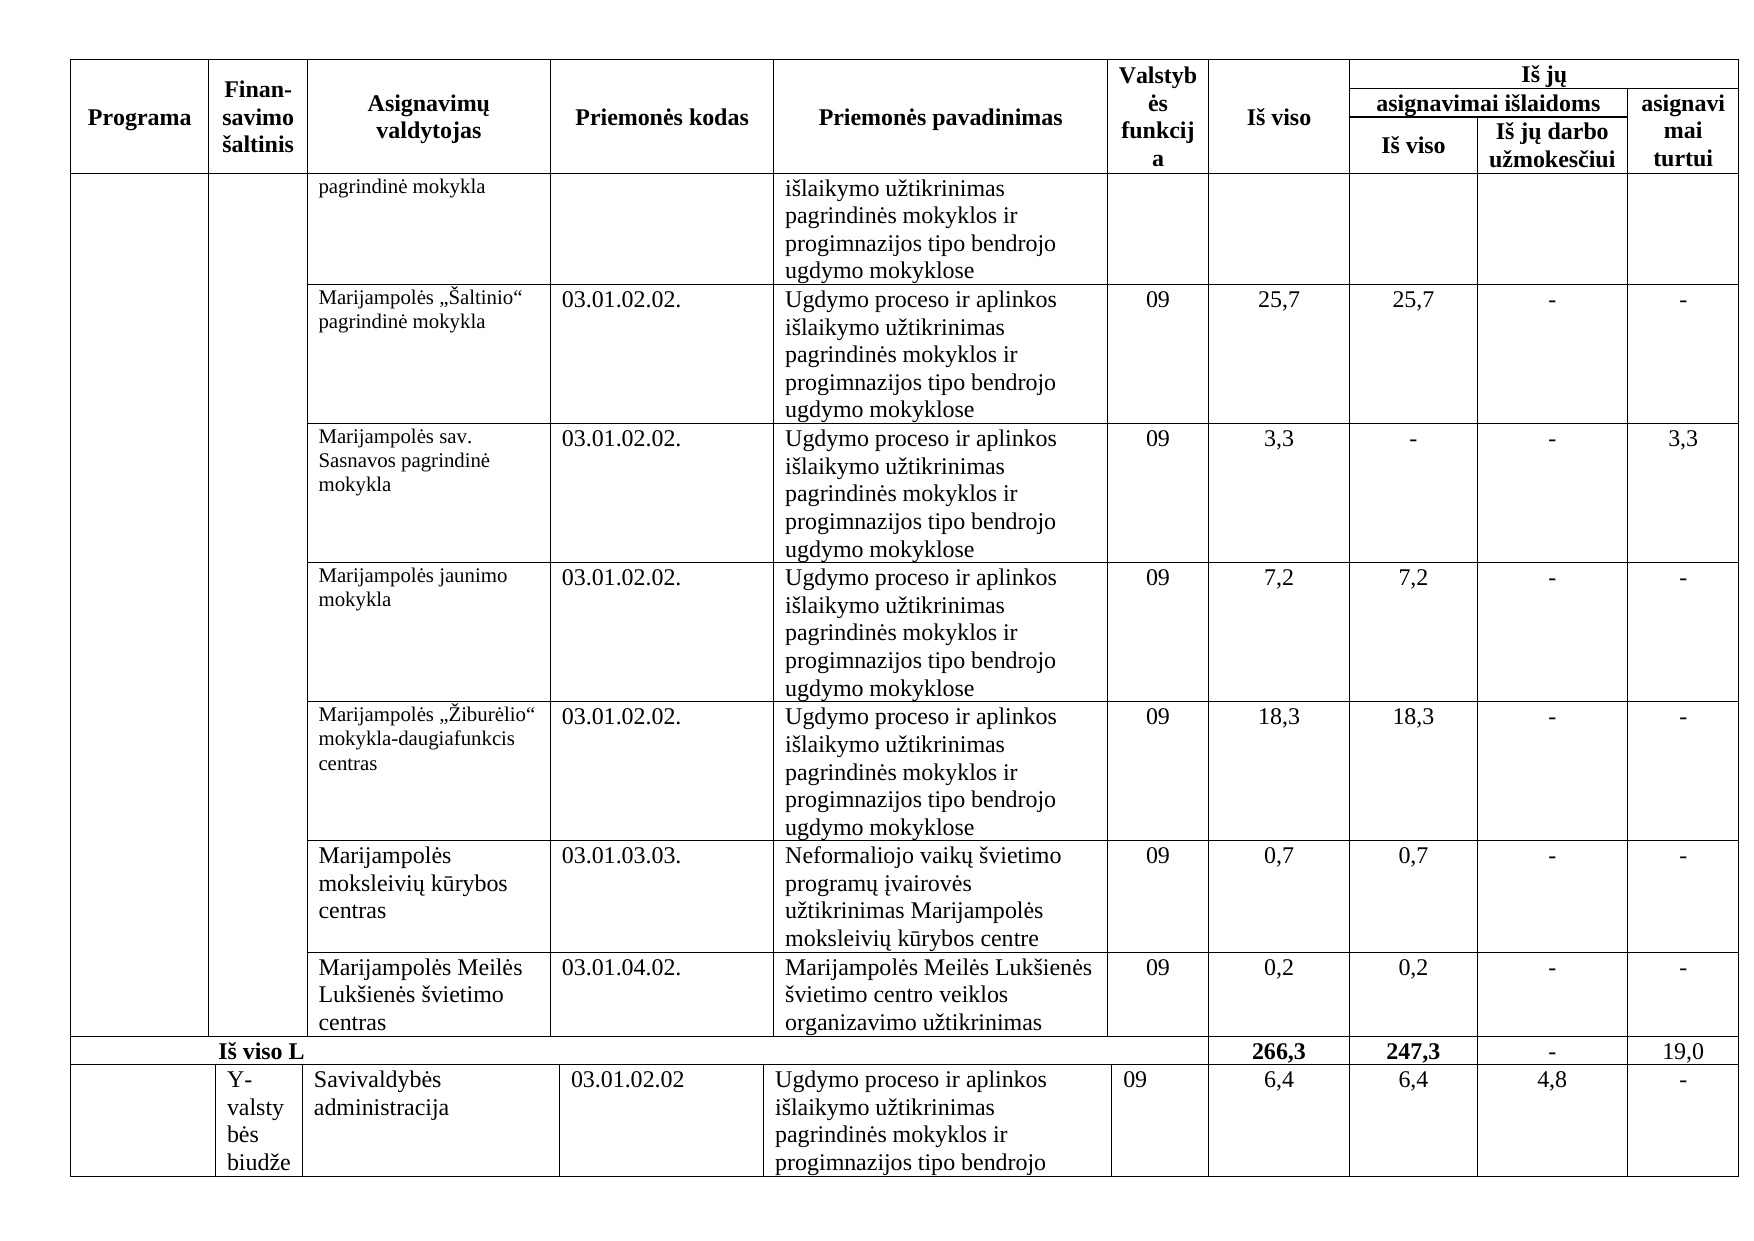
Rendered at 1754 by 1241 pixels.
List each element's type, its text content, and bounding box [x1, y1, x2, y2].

table_cell asignavimai turtui įsigyti [1628, 89, 1738, 173]
table_cell Marijampolės „Žiburėlio“ mokykla-daugiafunkcis centras [308, 702, 550, 840]
table_cell - [1628, 563, 1738, 701]
table_cell 0,7 [1350, 841, 1477, 952]
table_cell - [1628, 841, 1738, 952]
table_cell 3,3 [1209, 424, 1349, 562]
table_cell Marijampolės moksleivių kūrybos centras [308, 841, 550, 952]
table_cell Neformaliojo vaikų švietimo programų įvairovės užtikrinimas Marijampolės moksleivių kūrybos centre [774, 841, 1107, 952]
table_cell [1108, 174, 1208, 284]
table_cell Ugdymo proceso ir aplinkos išlaikymo užtikrinimas pagrindinės mokyklos ir progimnazijos tipo bendrojo ugdymo mokyklose [774, 563, 1107, 701]
table_cell 7,2 [1350, 563, 1477, 701]
table_cell 25,7 [1209, 285, 1349, 423]
table_cell 09 [1108, 702, 1208, 840]
table_cell 4,8 [1478, 1065, 1627, 1176]
table_cell išlaikymo užtikrinimas pagrindinės mokyklos ir progimnazijos tipo bendrojo ugdymo mokyklose [774, 174, 1107, 284]
table_cell 09 [1112, 1065, 1208, 1176]
table_cell [1209, 174, 1349, 284]
table_cell [71, 1065, 215, 1176]
table_cell 03.01.02.02. [551, 563, 773, 701]
table_header Iš jų [1350, 60, 1738, 88]
table_cell 09 [1108, 953, 1208, 1036]
table_cell - [1478, 1037, 1627, 1064]
table_cell [71, 952, 208, 1036]
table_cell 03.01.02.02. [551, 285, 773, 423]
table_cell Ugdymo proceso ir aplinkos išlaikymo užtikrinimas pagrindinės mokyklos ir progimnazijos tipo bendrojo ugdymo mokyklose [774, 424, 1107, 562]
table_header Priemonės pavadinimas [774, 60, 1107, 173]
table_header Priemonės kodas [551, 60, 773, 173]
table_cell 0,2 [1209, 953, 1349, 1036]
table_cell 0,7 [1209, 841, 1349, 952]
table_cell Iš viso L [71, 1037, 1208, 1064]
table_cell - [1478, 174, 1627, 284]
table_cell 18,3 [1209, 702, 1349, 840]
table_cell Ugdymo proceso ir aplinkos išlaikymo užtikrinimas pagrindinės mokyklos ir progimnazijos tipo bendrojo [764, 1065, 1111, 1176]
table_cell 19,0 [1628, 1037, 1738, 1064]
table_cell - [1478, 285, 1627, 423]
table_cell 03.01.02.02. [551, 424, 773, 562]
table_cell - [1478, 563, 1627, 701]
table_cell Marijampolės Meilės Lukšienės švietimo centro veiklos organizavimo užtikrinimas [774, 953, 1107, 1036]
table_cell 09 [1108, 841, 1208, 952]
table_cell - [1478, 953, 1627, 1036]
table_cell 09 [1108, 563, 1208, 701]
table_cell 25,7 [1350, 285, 1477, 423]
table_cell - [1350, 424, 1477, 562]
table_cell 3,3 [1628, 424, 1738, 562]
table_cell 03.01.03.03. [551, 841, 773, 952]
table_cell 6,4 [1350, 1065, 1477, 1176]
table_cell Savivaldybės administracija [303, 1065, 559, 1176]
table_cell asignavimai išlaidoms [1350, 89, 1627, 116]
table_cell Ugdymo proceso ir aplinkos išlaikymo užtikrinimas pagrindinės mokyklos ir progimnazijos tipo bendrojo ugdymo mokyklose [774, 285, 1107, 423]
table_cell 266,3 [1209, 1037, 1349, 1064]
table_cell 03.01.04.02. [551, 953, 773, 1036]
table_header Finan-savimo šaltinis [209, 60, 307, 173]
table_cell 6,4 [1209, 1065, 1349, 1176]
table_header Asignavimų valdytojas [308, 60, 550, 173]
table_cell Marijampolės sav. Sasnavos pagrindinė mokykla [308, 424, 550, 562]
table_cell [551, 174, 773, 284]
table_cell Ugdymo proceso ir aplinkos išlaikymo užtikrinimas pagrindinės mokyklos ir progimnazijos tipo bendrojo ugdymo mokyklose [774, 702, 1107, 840]
table_cell - [1628, 953, 1738, 1036]
table_cell - [1628, 174, 1738, 284]
table_cell 18,3 [1350, 702, 1477, 840]
table_header Valstybės funkcija [1108, 60, 1208, 173]
table_cell 09 [1108, 285, 1208, 423]
table_header Iš viso [1209, 60, 1349, 173]
table_cell Marijampolės jaunimo mokykla [308, 563, 550, 701]
table_cell [1350, 174, 1477, 284]
table_cell - [1628, 285, 1738, 423]
table_cell - [1478, 702, 1627, 840]
table_cell 0,2 [1350, 953, 1477, 1036]
table_cell [209, 174, 307, 952]
table_cell Marijampolės „Šaltinio“ pagrindinė mokykla [308, 285, 550, 423]
table_cell - [1628, 702, 1738, 840]
table_cell Marijampolės Meilės Lukšienės švietimo centras [308, 953, 550, 1036]
table_cell 09 [1108, 424, 1208, 562]
table_cell Iš jų darbo užmokesčiui [1478, 118, 1627, 173]
table_cell - [1628, 1065, 1738, 1176]
table_cell - [1478, 841, 1627, 952]
table_cell 7,2 [1209, 563, 1349, 701]
table_cell Y-valstybės biudže [216, 1065, 302, 1176]
table_cell [71, 174, 208, 952]
table_header Programa [71, 60, 208, 173]
table_cell Iš viso [1350, 118, 1477, 173]
table_cell 03.01.02.02 [560, 1065, 763, 1176]
table_cell [209, 952, 307, 1036]
table_cell 03.01.02.02. [551, 702, 773, 840]
table_cell - [1478, 424, 1627, 562]
table_cell pagrindinė mokykla [308, 174, 550, 284]
table_cell 247,3 [1350, 1037, 1477, 1064]
